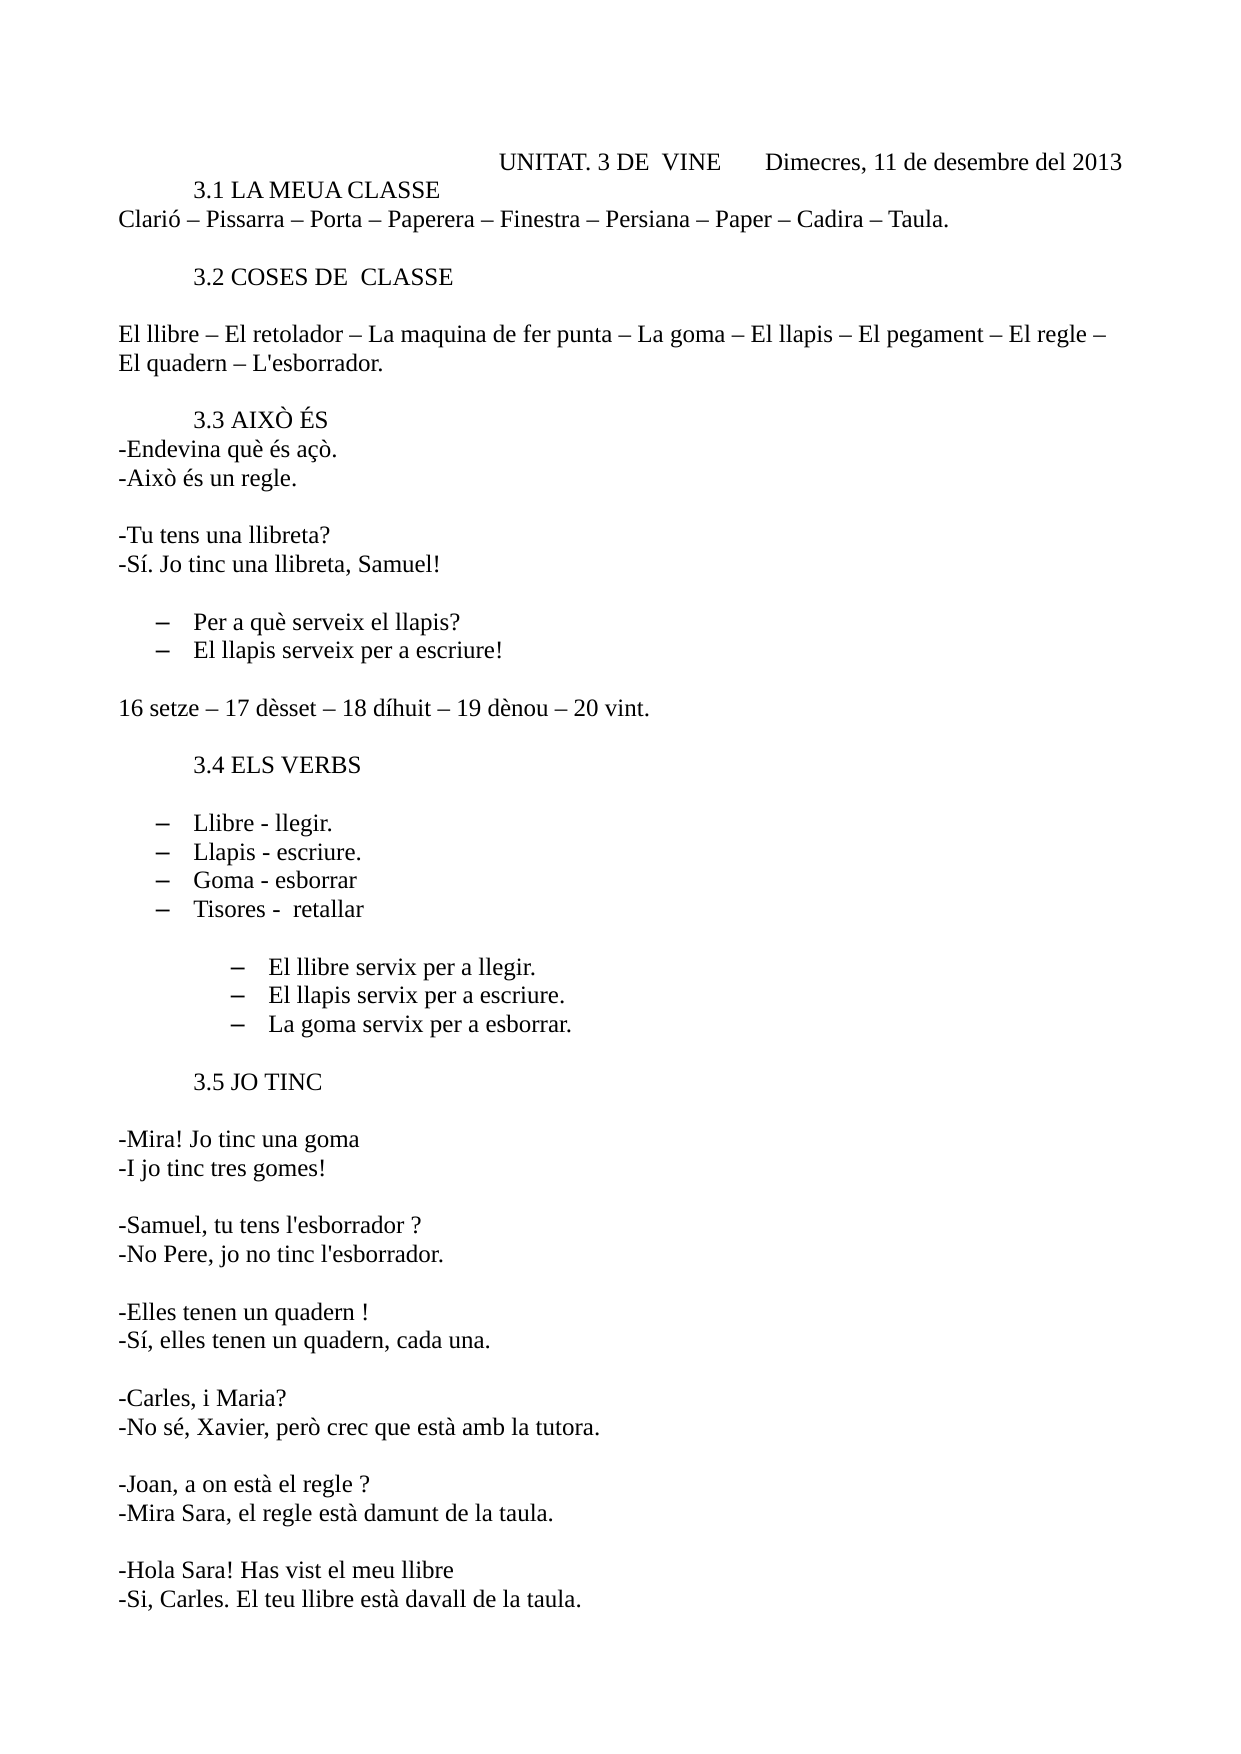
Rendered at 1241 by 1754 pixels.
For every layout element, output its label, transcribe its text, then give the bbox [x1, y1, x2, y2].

list La goma servix per a esborrar. [231, 1009, 1122, 1038]
text -Si, Carles. El teu llibre està davall de la taula. [118, 1584, 1122, 1613]
text -Joan, a on està el regle ? [118, 1469, 1122, 1498]
list Llibre - llegir. [156, 808, 1122, 837]
text -Samuel, tu tens l'esborrador ? [118, 1211, 1122, 1239]
list El llibre servix per a llegir. [231, 952, 1122, 981]
list Goma - esborrar [156, 866, 1122, 894]
text -Tu tens una llibreta? [118, 521, 1122, 549]
list El llapis serveix per a escriure! [156, 636, 1122, 664]
text -I jo tinc tres gomes! [118, 1153, 1122, 1182]
list ELS VERBS [193, 751, 1122, 779]
list AIXÒ ÉS [193, 406, 1122, 434]
text -Hola Sara! Has vist el meu llibre [118, 1556, 1122, 1584]
text -Elles tenen un quadern ! [118, 1297, 1122, 1326]
list El llapis servix per a escriure. [231, 981, 1122, 1009]
text -Això és un regle. [118, 463, 1122, 492]
text 16 setze – 17 dèsset – 18 díhuit – 19 dènou – 20 vint. [118, 693, 1122, 722]
list LA MEUA CLASSE [193, 176, 1122, 204]
text -Sí, elles tenen un quadern, cada una. [118, 1326, 1122, 1354]
text El llibre – El retolador – La maquina de fer punta – La goma – El llapis – El pegament – El regle – El quadern – L'esborrador. [118, 319, 1122, 377]
text -No sé, Xavier, però crec que està amb la tutora. [118, 1412, 1122, 1441]
text UNITAT. 3 DE VINE Dimecres, 11 de desembre del 2013 [118, 147, 1122, 176]
list Llapis - escriure. [156, 837, 1122, 866]
text -Mira Sara, el regle està damunt de la taula. [118, 1498, 1122, 1527]
text -No Pere, jo no tinc l'esborrador. [118, 1239, 1122, 1268]
text -Endevina què és açò. [118, 434, 1122, 463]
text Clarió – Pissarra – Porta – Paperera – Finestra – Persiana – Paper – Cadira – Taula. [118, 204, 1122, 233]
list COSES DE CLASSE [193, 262, 1122, 291]
text -Mira! Jo tinc una goma [118, 1124, 1122, 1153]
list JO TINC [193, 1067, 1122, 1096]
list Tisores - retallar [156, 894, 1122, 923]
text -Sí. Jo tinc una llibreta, Samuel! [118, 549, 1122, 578]
list Per a què serveix el llapis? [156, 607, 1122, 636]
text -Carles, i Maria? [118, 1383, 1122, 1412]
